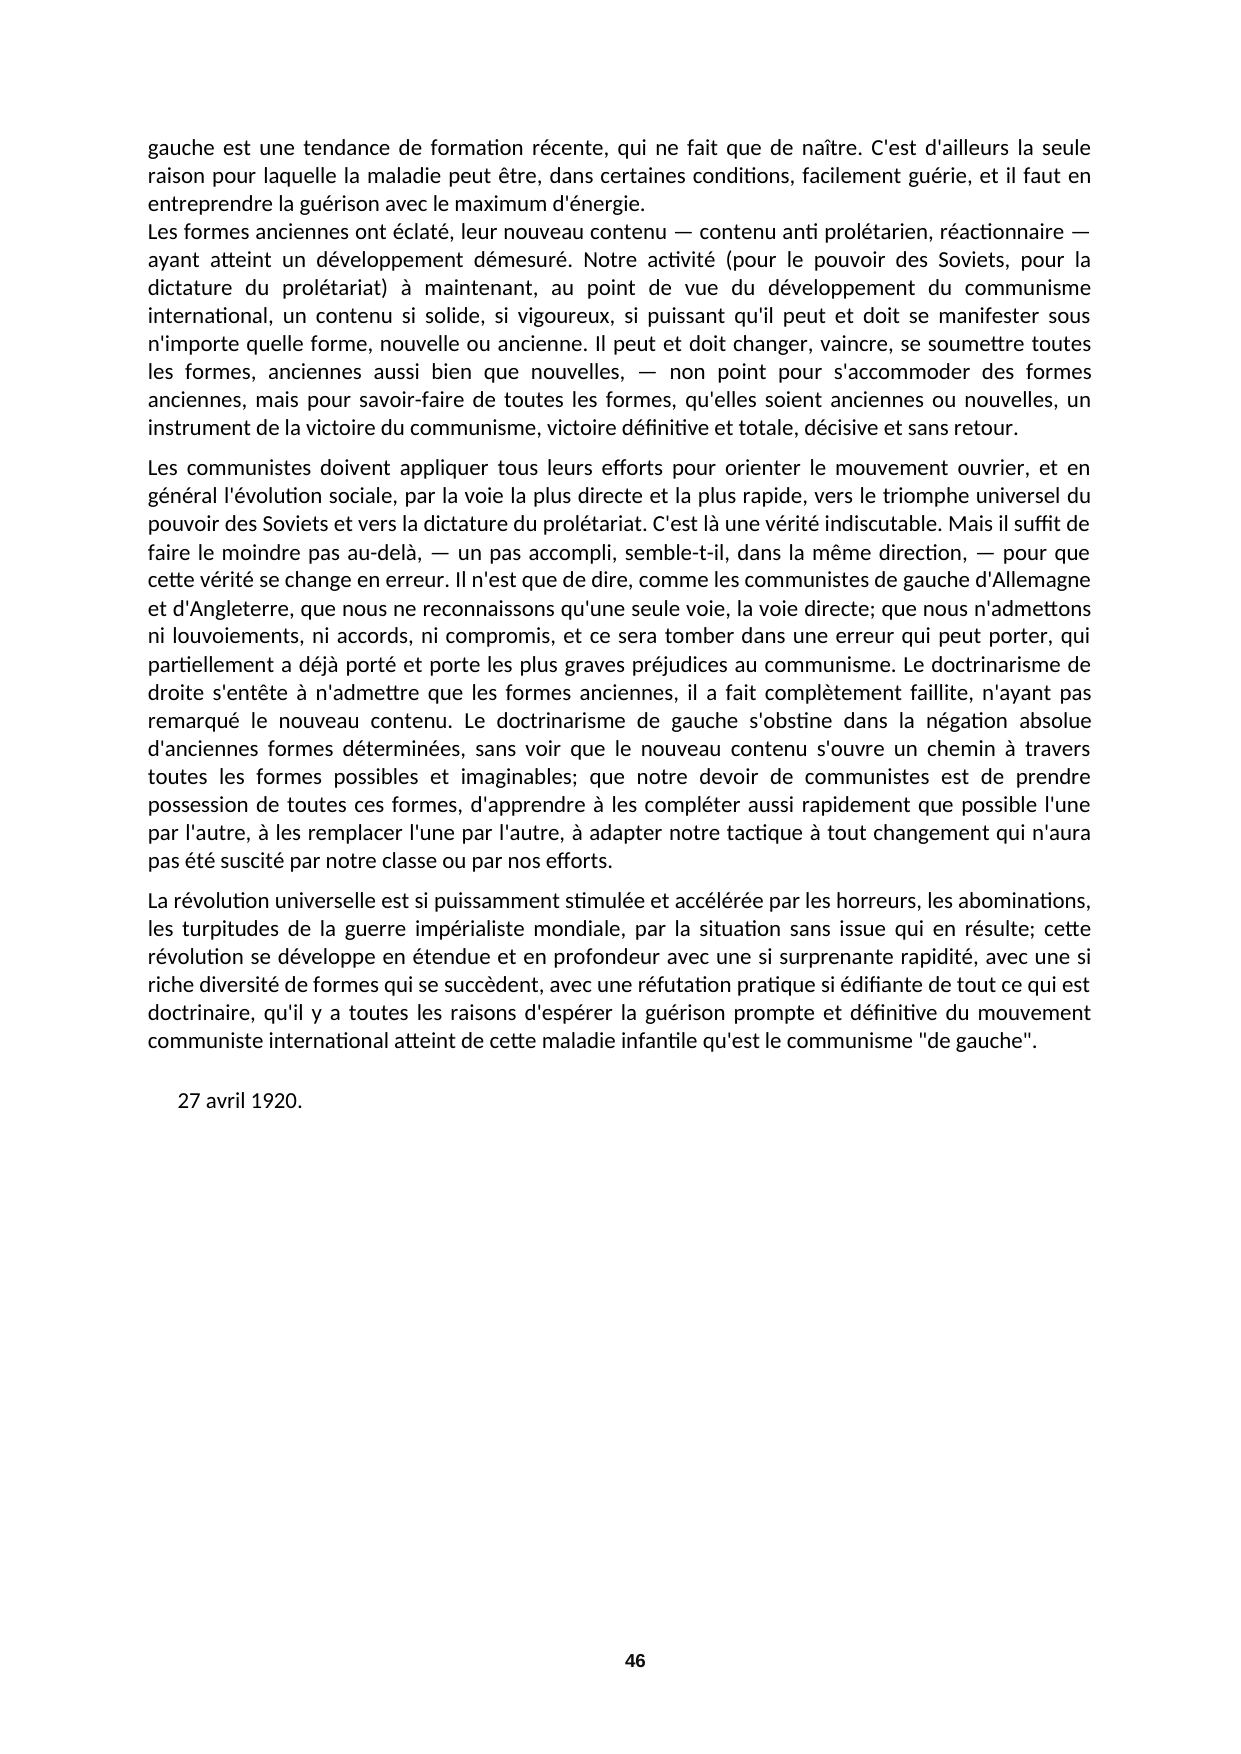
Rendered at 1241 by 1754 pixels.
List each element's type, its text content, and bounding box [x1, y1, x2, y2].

text Les formes anciennes ont éclaté, leur nouveau contenu — contenu anti prolétarien, réactionnaire — ayant atteint un développement démesuré. Notre activité (pour le pouvoir des Soviets, pour la dictature du prolétariat) à maintenant, au point de vue du développement du communisme international, un contenu si solide, si vigoureux, si puissant qu'il peut et doit se manifester sous n'importe quelle forme, nouvelle ou ancienne. Il peut et doit changer, vaincre, se soumettre toutes les formes, anciennes aussi bien que nouvelles, — non point pour s'accommoder des formes anciennes, mais pour savoir-faire de toutes les formes, qu'elles soient anciennes ou nouvelles, un instrument de la victoire du communisme, victoire définitive et totale, décisive et sans retour. [148, 217, 1093, 441]
text La révolution universelle est si puissamment stimulée et accélérée par les horreurs, les abominations, les turpitudes de la guerre impérialiste mondiale, par la situation sans issue qui en résulte; cette révolution se développe en étendue et en profondeur avec une si surprenante rapidité, avec une si riche diversité de formes qui se succèdent, avec une réfutation pratique si édifiante de tout ce qui est doctrinaire, qu'il y a toutes les raisons d'espérer la guérison prompte et définitive du mouvement communiste international atteint de cette maladie infantile qu'est le communisme "de gauche". [148, 886, 1093, 1054]
text gauche est une tendance de formation récente, qui ne fait que de naître. C'est d'ailleurs la seule raison pour laquelle la maladie peut être, dans certaines conditions, facilement guérie, et il faut en entreprendre la guérison avec le maximum d'énergie. [148, 133, 1093, 217]
text 27 avril 1920. [148, 1087, 1093, 1115]
text Les communistes doivent appliquer tous leurs efforts pour orienter le mouvement ouvrier, et en général l'évolution sociale, par la voie la plus directe et la plus rapide, vers le triomphe universel du pouvoir des Soviets et vers la dictature du prolétariat. C'est là une vérité indiscutable. Mais il suffit de faire le moindre pas au-delà, — un pas accompli, semble-t-il, dans la même direction, — pour que cette vérité se change en erreur. Il n'est que de dire, comme les communistes de gauche d'Allemagne et d'Angleterre, que nous ne reconnaissons qu'une seule voie, la voie directe; que nous n'admettons ni louvoiements, ni accords, ni compromis, et ce sera tomber dans une erreur qui peut porter, qui partiellement a déjà porté et porte les plus graves préjudices au communisme. Le doctrinarisme de droite s'entête à n'admettre que les formes anciennes, il a fait complètement faillite, n'ayant pas remarqué le nouveau contenu. Le doctrinarisme de gauche s'obstine dans la négation absolue d'anciennes formes déterminées, sans voir que le nouveau contenu s'ouvre un chemin à travers toutes les formes possibles et imaginables; que notre devoir de communistes est de prendre possession de toutes ces formes, d'apprendre à les compléter aussi rapidement que possible l'une par l'autre, à les remplacer l'une par l'autre, à adapter notre tactique à tout changement qui n'aura pas été suscité par notre classe ou par nos efforts. [148, 453, 1093, 874]
